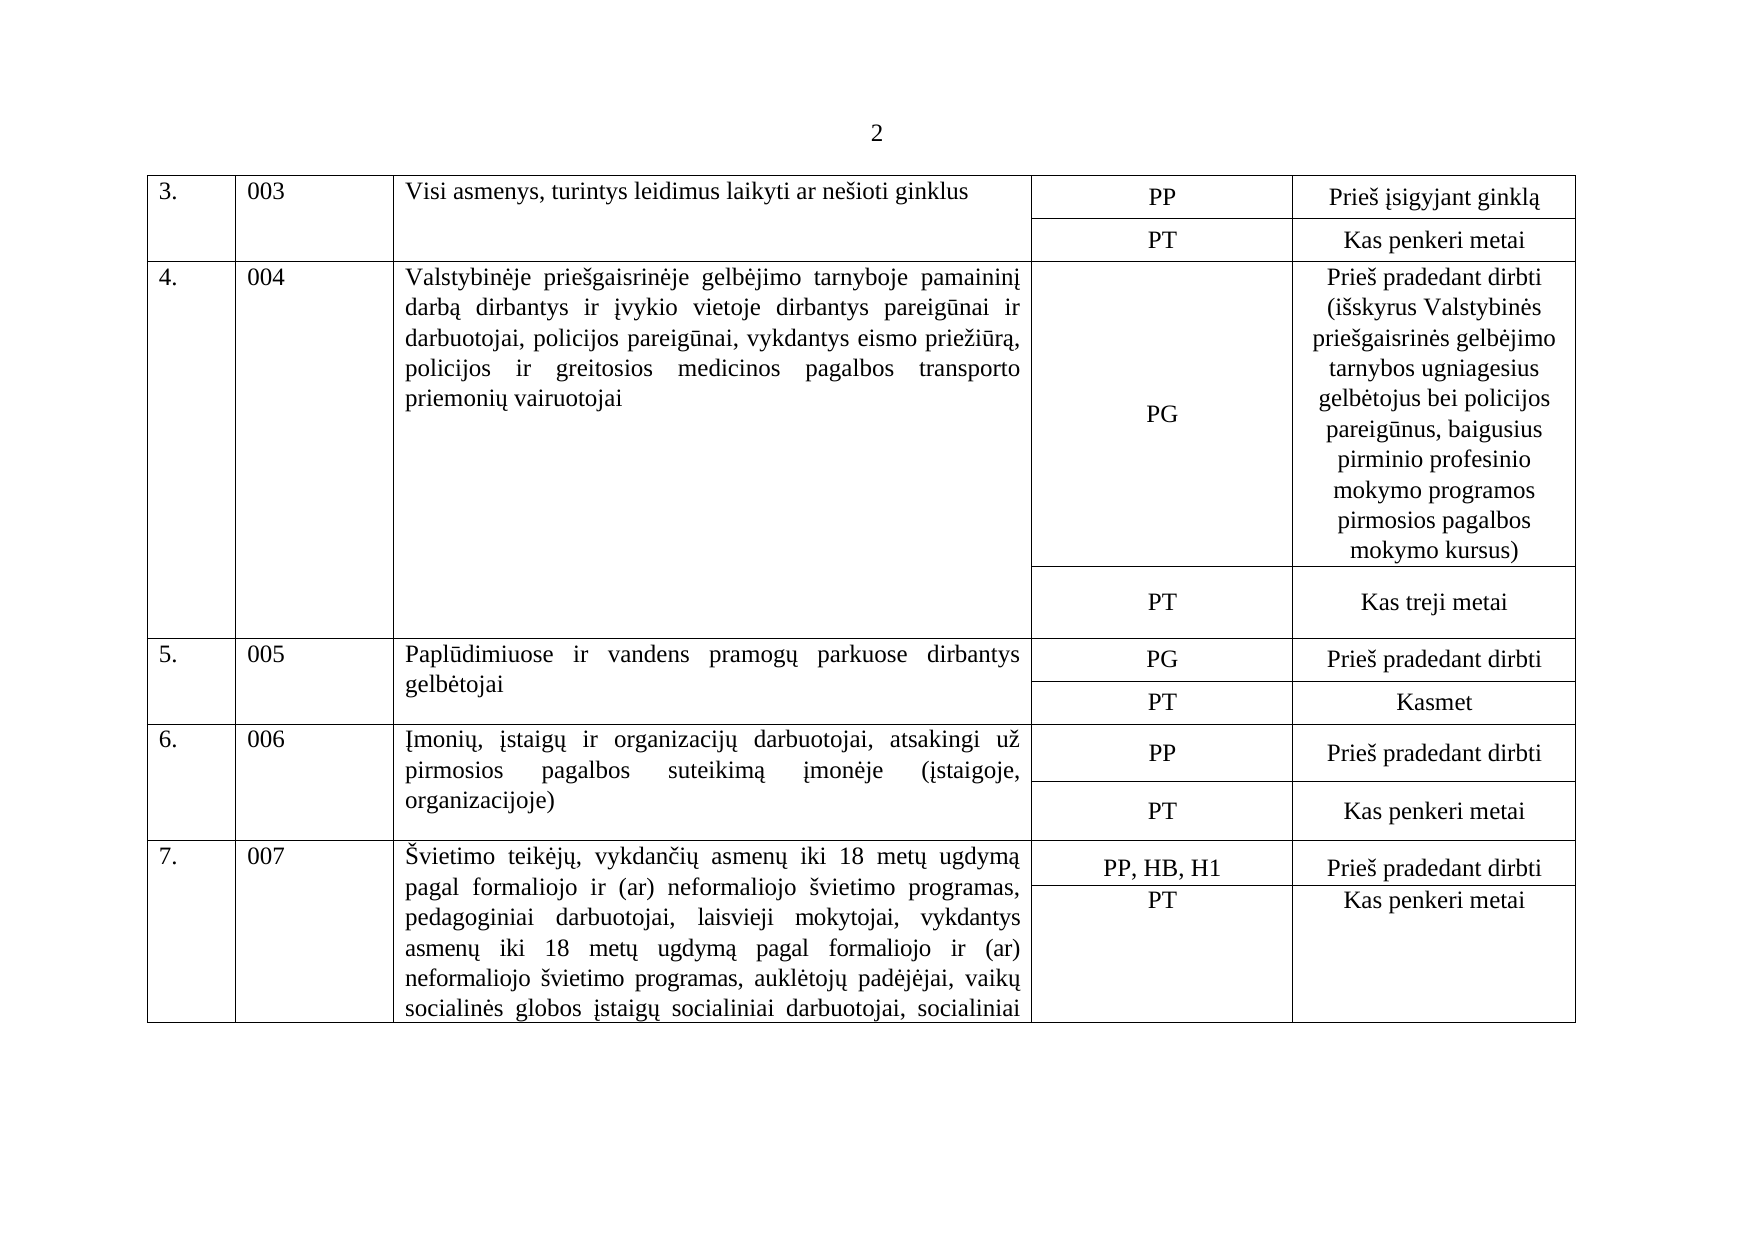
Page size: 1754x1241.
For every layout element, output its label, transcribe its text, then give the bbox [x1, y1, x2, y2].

table_cell PG [1032, 262, 1292, 566]
table_cell PT [1032, 567, 1292, 638]
table_cell Visi asmenys, turintys leidimus laikyti ar nešioti ginklus [394, 176, 1031, 261]
table_cell Valstybinėje priešgaisrinėje gelbėjimo tarnyboje pamaininį darbą dirbantys ir įvykio vietoje dirbantys pareigūnai ir darbuotojai, policijos pareigūnai, vykdantys eismo priežiūrą, policijos ir greitosios medicinos pagalbos transporto priemonių vairuotojai [394, 262, 1031, 638]
table_cell 3. [148, 176, 235, 261]
table_cell Prieš įsigyjant ginklą [1293, 176, 1575, 218]
table_cell 003 [236, 176, 393, 261]
table_cell Prieš pradedant dirbti [1293, 841, 1575, 884]
table_cell Kas penkeri metai [1293, 782, 1575, 840]
table_cell PP [1032, 176, 1292, 218]
table_cell PG [1032, 639, 1292, 681]
table_cell Kas penkeri metai [1293, 886, 1575, 1022]
table_cell PT [1032, 886, 1292, 1022]
table_cell Įmonių, įstaigų ir organizacijų darbuotojai, atsakingi už pirmosios pagalbos suteikimą įmonėje (įstaigoje, organizacijoje) [394, 725, 1031, 840]
table_cell Prieš pradedant dirbti [1293, 725, 1575, 781]
table_cell 005 [236, 639, 393, 723]
table_cell PT [1032, 682, 1292, 723]
table_cell Kasmet [1293, 682, 1575, 723]
table_cell PT [1032, 219, 1292, 261]
table_cell Švietimo teikėjų, vykdančių asmenų iki 18 metų ugdymą pagal formaliojo ir (ar) neformaliojo švietimo programas, pedagoginiai darbuotojai, laisvieji mokytojai, vykdantys asmenų iki 18 metų ugdymą pagal formaliojo ir (ar) neformaliojo švietimo programas, auklėtojų padėjėjai, vaikų socialinės globos įstaigų socialiniai darbuotojai, socialiniai [394, 841, 1031, 1022]
table_cell 004 [236, 262, 393, 638]
table_cell 7. [148, 841, 235, 1022]
table_cell 4. [148, 262, 235, 638]
table_cell 007 [236, 841, 393, 1022]
table_cell Paplūdimiuose ir vandens pramogų parkuose dirbantys gelbėtojai [394, 639, 1031, 723]
table_cell Kas treji metai [1293, 567, 1575, 638]
table_cell Prieš pradedant dirbti [1293, 639, 1575, 681]
table_cell 6. [148, 725, 235, 840]
table_cell Prieš pradedant dirbti (išskyrus Valstybinės priešgaisrinės gelbėjimo tarnybos ugniagesius gelbėtojus bei policijos pareigūnus, baigusius pirminio profesinio mokymo programos pirmosios pagalbos mokymo kursus) [1293, 262, 1575, 566]
table_cell Kas penkeri metai [1293, 219, 1575, 261]
table_cell 006 [236, 725, 393, 840]
table_cell 5. [148, 639, 235, 723]
table_cell PP [1032, 725, 1292, 781]
table_cell PT [1032, 782, 1292, 840]
table_cell PP, HB, H1 [1032, 841, 1292, 884]
